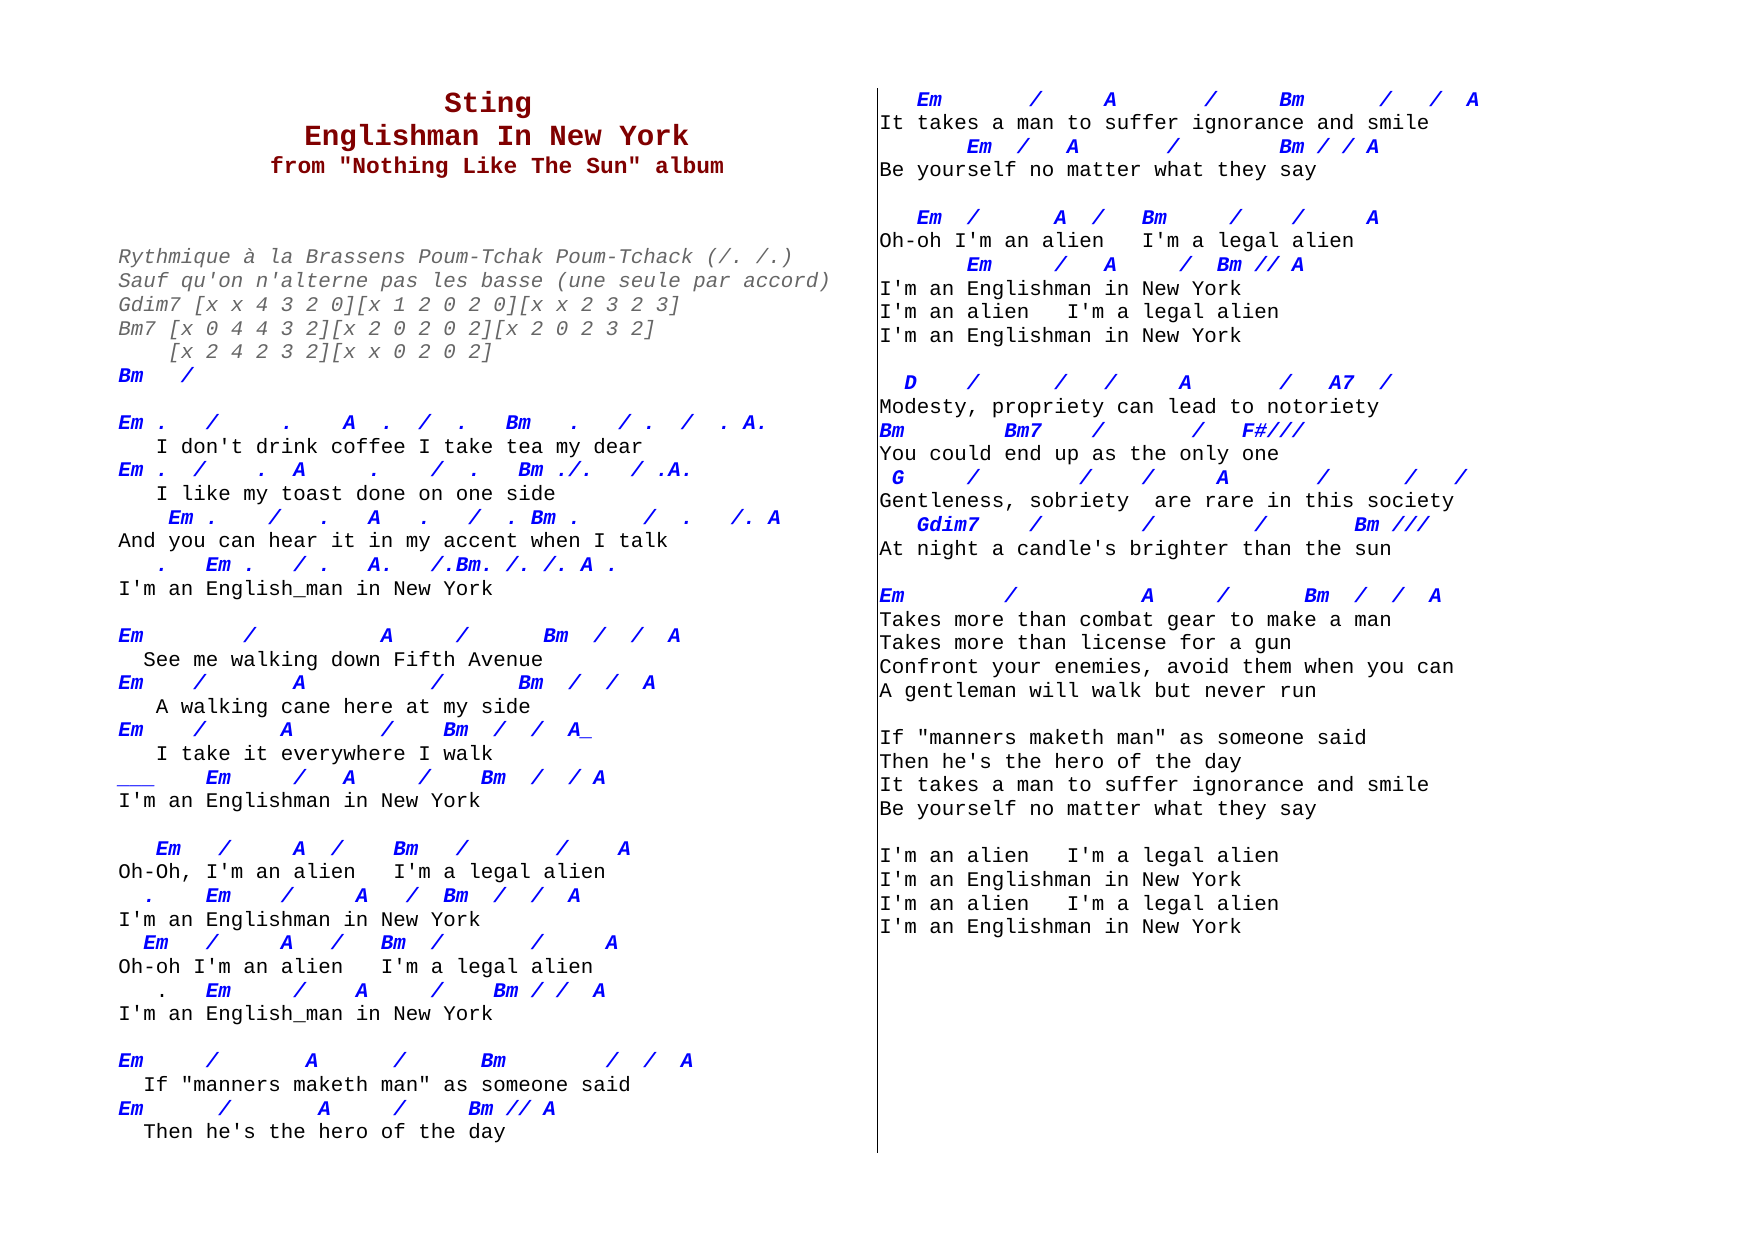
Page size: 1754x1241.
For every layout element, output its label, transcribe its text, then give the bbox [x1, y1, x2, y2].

text Em . / . A . / . Bm ./. / .A. [118, 459, 875, 483]
text A gentleman will walk but never run [879, 680, 1636, 703]
text . Em . / . A. /.Bm. /. /. A . [118, 554, 875, 578]
text If "manners maketh man" as someone said [118, 1074, 875, 1098]
text Oh-oh I'm an alien I'm a legal alien [118, 956, 875, 979]
text Em / A / Bm / / A [879, 88, 1636, 112]
text I'm an Englishman in New York [118, 790, 875, 814]
text Rythmique à la Brassens Poum-Tchak Poum-Tchack (/. /.) [118, 247, 875, 270]
text Em / A / Bm / / A [879, 207, 1636, 230]
text Bm Bm7 / / F#/// [879, 419, 1636, 443]
text I like my toast done on one side [118, 483, 875, 507]
text from "Nothing Like The Sun" album [118, 154, 875, 181]
text I'm an Englishman in New York [879, 325, 1636, 349]
text [x 2 4 2 3 2][x x 0 2 0 2] [118, 341, 875, 365]
text Gentleness, sobriety are rare in this society [879, 491, 1636, 514]
text Then he's the hero of the day [879, 751, 1636, 774]
text See me walking down Fifth Avenue [118, 648, 875, 672]
text Be yourself no matter what they say [879, 159, 1636, 183]
text Em / A / Bm // A [879, 254, 1636, 278]
text I take it everywhere I walk [118, 743, 875, 767]
text I'm an English_man in New York [118, 578, 875, 601]
text Be yourself no matter what they say [879, 798, 1636, 822]
text . Em / A / Bm / / A [118, 979, 875, 1003]
text Sting [118, 88, 875, 122]
text Englishman In New York [118, 122, 875, 154]
text G / / / A / / / [879, 467, 1636, 491]
text If "manners maketh man" as someone said [879, 727, 1636, 751]
text A walking cane here at my side [118, 696, 875, 719]
text I'm an Englishman in New York [118, 909, 875, 932]
text Em / A / Bm / / A [118, 838, 875, 861]
text At night a candle's brighter than the sun [879, 538, 1636, 561]
text It takes a man to suffer ignorance and smile [879, 112, 1636, 136]
text D / / / A / A7 / [879, 372, 1636, 396]
text I'm an alien I'm a legal alien [879, 845, 1636, 869]
text You could end up as the only one [879, 443, 1636, 467]
text Gdim7 [x x 4 3 2 0][x 1 2 0 2 0][x x 2 3 2 3] [118, 294, 875, 317]
text Bm7 [x 0 4 4 3 2][x 2 0 2 0 2][x 2 0 2 3 2] [118, 317, 875, 341]
text Em . / . A . / . Bm . / . /. A [118, 507, 875, 530]
text It takes a man to suffer ignorance and smile [879, 774, 1636, 798]
text . Em / A / Bm / / A [118, 885, 875, 909]
text Gdim7 / / / Bm /// [879, 514, 1636, 538]
text Em / A / Bm / / A [118, 672, 875, 696]
text I don't drink coffee I take tea my dear [118, 436, 875, 459]
text Em / A / Bm / / A [879, 136, 1636, 159]
text Em / A / Bm / / A [879, 585, 1636, 609]
text I'm an Englishman in New York [879, 278, 1636, 301]
text Sauf qu'on n'alterne pas les basse (une seule par accord) [118, 270, 875, 294]
text I'm an Englishman in New York [879, 916, 1636, 940]
text Em . / . A . / . Bm . / . / . A. [118, 412, 875, 436]
text Confront your enemies, avoid them when you can [879, 656, 1636, 680]
text Then he's the hero of the day [118, 1121, 875, 1145]
text Takes more than license for a gun [879, 632, 1636, 656]
text Em / A / Bm / / A [118, 932, 875, 956]
text Em / A / Bm / / A_ [118, 719, 875, 743]
text I'm an alien I'm a legal alien [879, 301, 1636, 325]
text I'm an English_man in New York [118, 1003, 875, 1027]
text Modesty, propriety can lead to notoriety [879, 396, 1636, 419]
text Oh-Oh, I'm an alien I'm a legal alien [118, 861, 875, 885]
text And you can hear it in my accent when I talk [118, 530, 875, 554]
text Em / A / Bm / / A [118, 1051, 875, 1074]
text Oh-oh I'm an alien I'm a legal alien [879, 230, 1636, 254]
text I'm an Englishman in New York [879, 869, 1636, 892]
text Em / A / Bm // A [118, 1098, 875, 1121]
text Em / A / Bm / / A [118, 625, 875, 648]
text Takes more than combat gear to make a man [879, 609, 1636, 632]
text ___ Em / A / Bm / / A [118, 767, 875, 790]
text Bm / [118, 365, 875, 388]
text I'm an alien I'm a legal alien [879, 892, 1636, 916]
